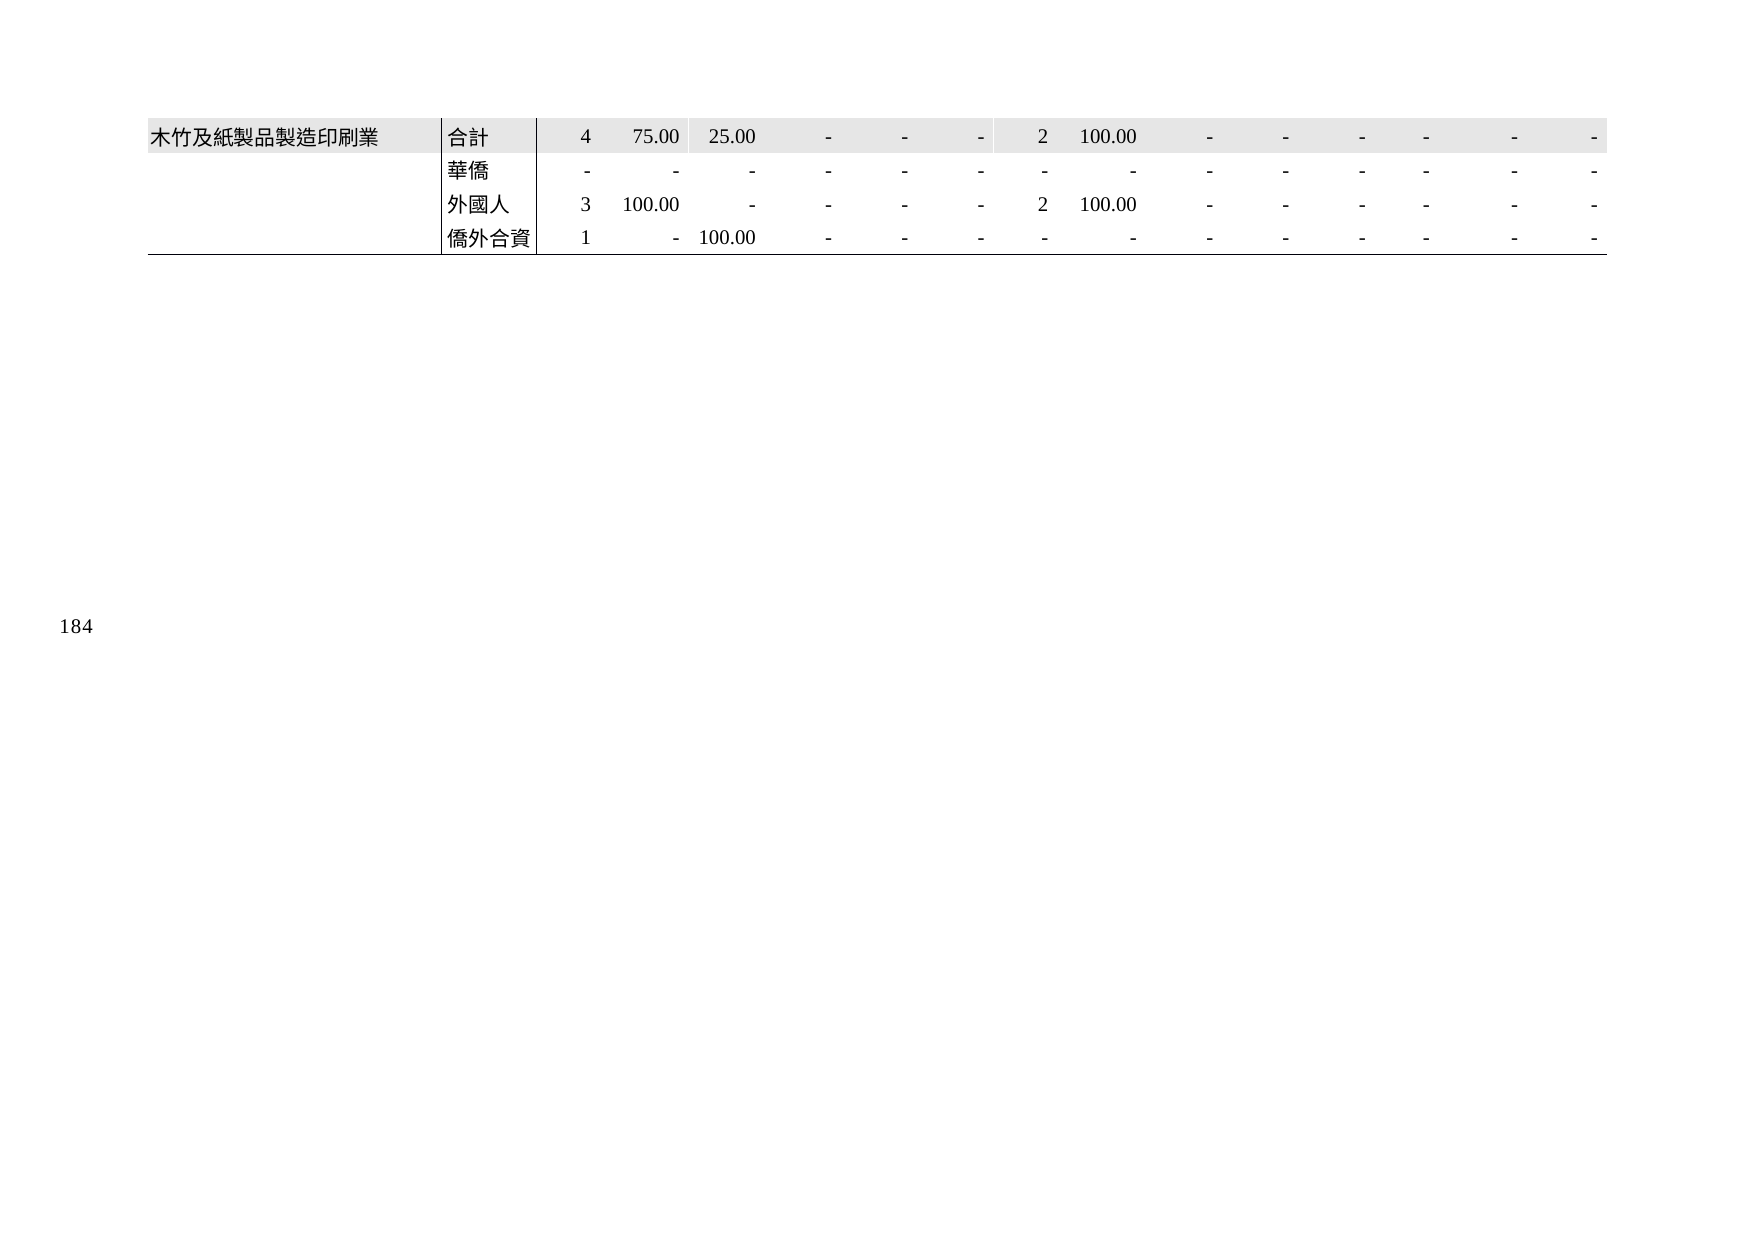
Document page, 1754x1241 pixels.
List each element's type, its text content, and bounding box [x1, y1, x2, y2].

table_cell - [1146, 153, 1222, 187]
table_cell - [1527, 118, 1607, 153]
table_cell - [917, 153, 993, 187]
table_cell 2 [994, 187, 1070, 220]
table_cell 外國人 [442, 187, 536, 220]
table_cell - [917, 118, 993, 153]
table_cell 僑外合資 [442, 220, 536, 254]
table_cell - [689, 153, 765, 187]
table_cell - [1146, 187, 1222, 220]
table_cell 100.00 [612, 187, 688, 220]
table_cell - [1298, 220, 1375, 254]
table_cell 100.00 [1070, 118, 1146, 153]
table_cell - [1298, 118, 1375, 153]
table_cell - [765, 118, 841, 153]
table_cell - [689, 187, 765, 220]
table_cell 100.00 [1070, 187, 1146, 220]
table_cell - [1146, 118, 1222, 153]
table_cell 合計 [442, 118, 536, 153]
table_cell 2 [994, 118, 1070, 153]
table_cell 華僑 [442, 153, 536, 187]
table_cell 3 [537, 187, 612, 220]
table_cell - [1222, 220, 1298, 254]
table_cell - [1146, 220, 1222, 254]
table_cell 75.00 [612, 118, 688, 153]
table_cell - [537, 153, 612, 187]
table_cell - [994, 220, 1070, 254]
table_cell - [1375, 118, 1451, 153]
table_cell - [841, 187, 917, 220]
table_cell 4 [537, 118, 612, 153]
table_cell - [765, 220, 841, 254]
table_cell - [1375, 153, 1451, 187]
table_cell - [1527, 187, 1607, 220]
table_cell - [917, 220, 993, 254]
table_cell [148, 153, 441, 187]
table_cell - [841, 118, 917, 153]
table_cell - [765, 187, 841, 220]
table_cell - [1298, 187, 1375, 220]
table_cell - [1222, 153, 1298, 187]
table_cell - [1375, 187, 1451, 220]
table_cell - [917, 187, 993, 220]
table_cell - [1451, 118, 1527, 153]
table_cell - [1451, 187, 1527, 220]
table_cell - [1070, 220, 1146, 254]
table_cell - [841, 153, 917, 187]
table_cell - [1527, 220, 1607, 254]
table_cell 100.00 [689, 220, 765, 254]
table_cell - [1451, 153, 1527, 187]
table_cell [148, 220, 441, 254]
table_cell - [1298, 153, 1375, 187]
table_cell 25.00 [689, 118, 765, 153]
table_cell - [1527, 153, 1607, 187]
table_cell 木竹及紙製品製造印刷業 [148, 118, 441, 153]
table_cell - [994, 153, 1070, 187]
table_cell - [765, 153, 841, 187]
table_cell - [1070, 153, 1146, 187]
table_cell - [1222, 187, 1298, 220]
table_cell - [1222, 118, 1298, 153]
table_cell - [841, 220, 917, 254]
table_cell - [1375, 220, 1451, 254]
table_cell [148, 187, 441, 220]
table_cell 1 [537, 220, 612, 254]
table_cell - [612, 153, 688, 187]
table_cell - [612, 220, 688, 254]
table_cell - [1451, 220, 1527, 254]
